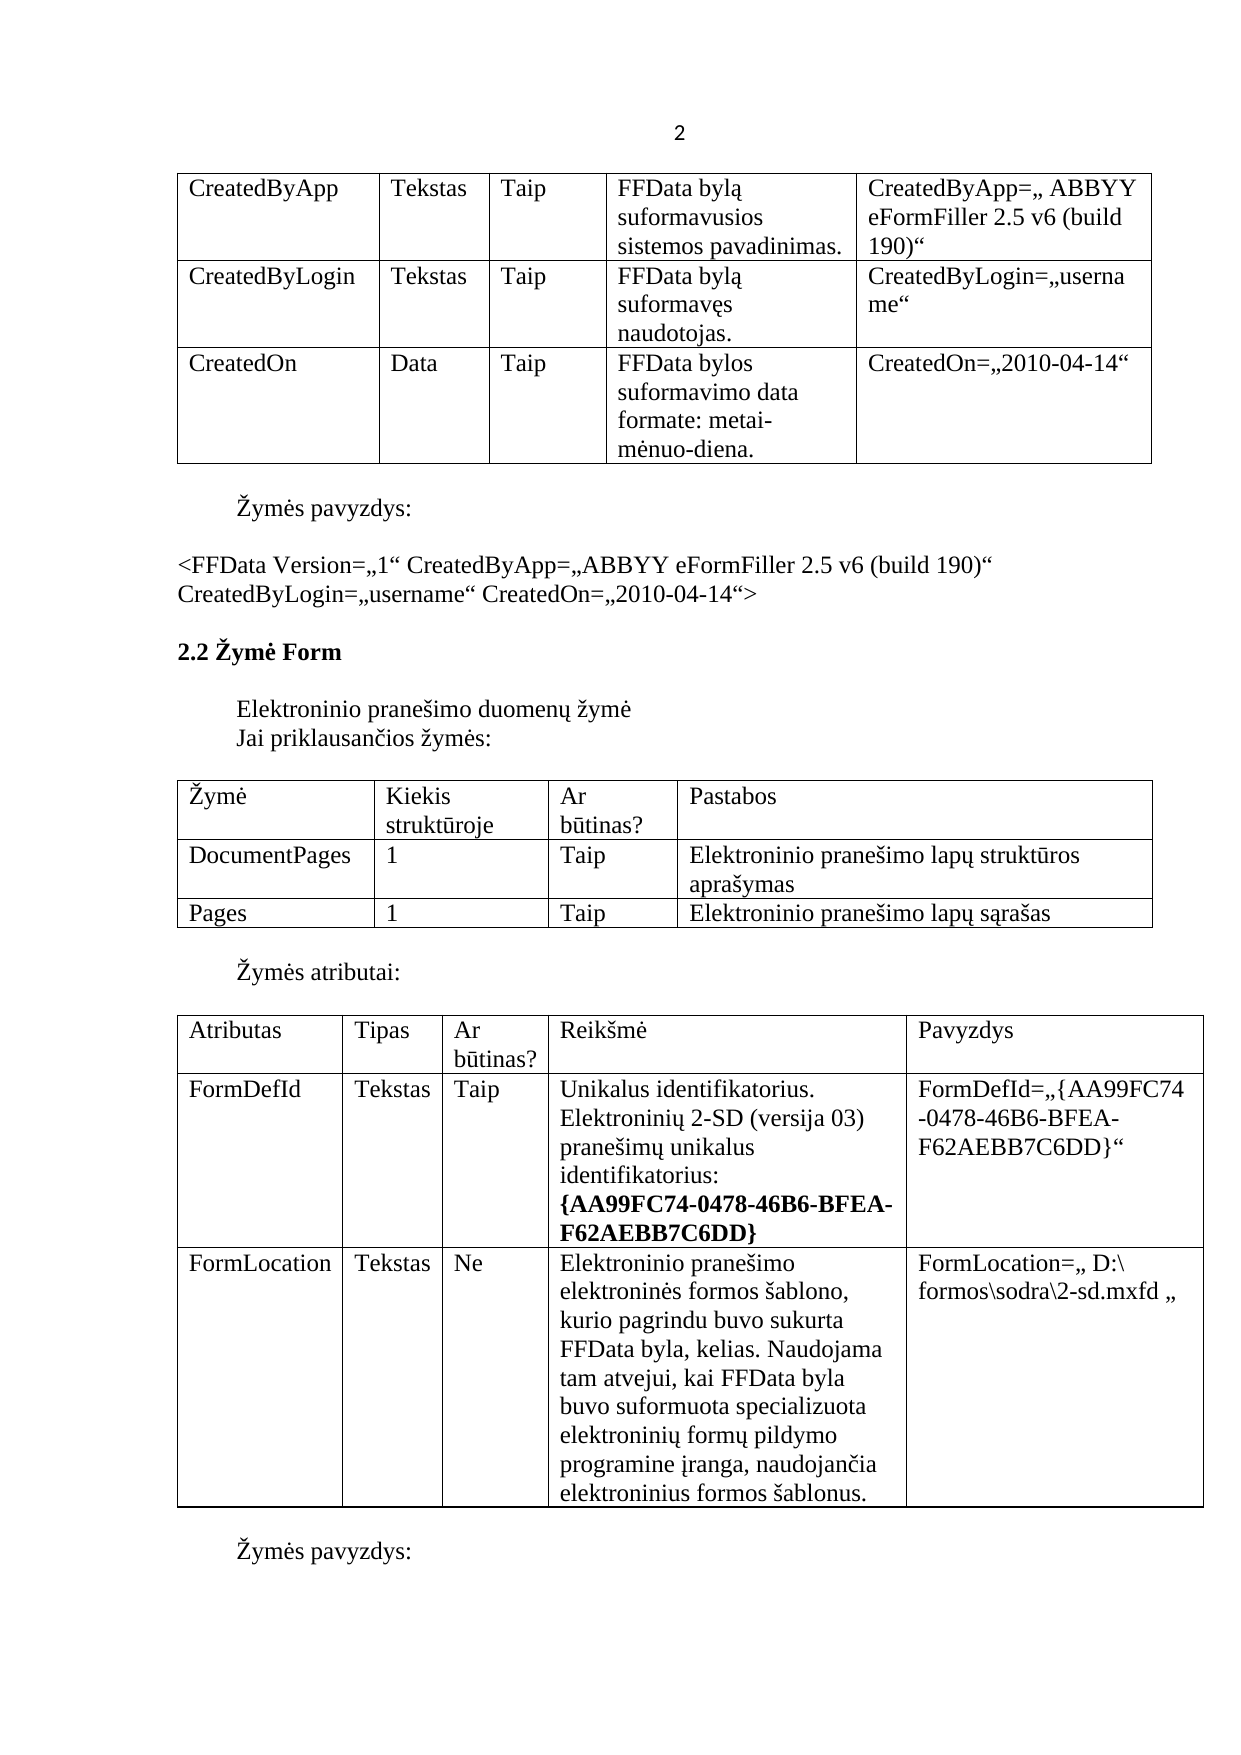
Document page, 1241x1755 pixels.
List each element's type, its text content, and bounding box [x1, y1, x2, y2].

table_header Kiekis struktūroje [375, 781, 548, 839]
table_cell DocumentPages [178, 840, 374, 897]
table_cell FFData bylą suformavusios sistemos pavadinimas. [607, 174, 856, 260]
table_cell FormLocation=„ D:\formos\sodra\2-sd.mxfd „ [907, 1248, 1203, 1506]
table_cell Taip [490, 348, 606, 463]
table_cell Elektroninio pranešimo lapų struktūros aprašymas [678, 840, 1152, 897]
text Elektroninio pranešimo duomenų žymė [177, 694, 1181, 723]
table_cell Taip [549, 840, 677, 897]
table_cell CreatedByLogin [178, 261, 379, 347]
table_header Pastabos [678, 781, 1152, 839]
table_cell 1 [375, 899, 548, 927]
table_cell FormDefId=„{AA99FC74-0478-46B6-BFEA-F62AEBB7C6DD}“ [907, 1074, 1203, 1247]
table_cell CreatedOn=„2010-04-14“ [857, 348, 1151, 463]
table_header Ar būtinas? [443, 1016, 548, 1073]
table_cell FormDefId [178, 1074, 342, 1247]
table_cell CreatedByApp=„ ABBYY eFormFiller 2.5 v6 (build 190)“ [857, 174, 1151, 260]
text <FFData Version=„1“ CreatedByApp=„ABBYY eFormFiller 2.5 v6 (build 190)“ CreatedByLogin=„username“ CreatedOn=„2010-04-14“> [177, 550, 1181, 608]
table_cell Taip [443, 1074, 548, 1247]
table_cell Tekstas [343, 1074, 442, 1247]
table_header Ar būtinas? [549, 781, 677, 839]
table_cell Tekstas [343, 1248, 442, 1506]
table_cell CreatedOn [178, 348, 379, 463]
table_cell Ne [443, 1248, 548, 1506]
table_cell Tekstas [380, 261, 489, 347]
table_header Atributas [178, 1016, 342, 1073]
table_header Tipas [343, 1016, 442, 1073]
table_cell Elektroninio pranešimo lapų sąrašas [678, 899, 1152, 927]
table_cell Elektroninio pranešimo elektroninės formos šablono, kurio pagrindu buvo sukurta FFData byla, kelias. Naudojama tam atvejui, kai FFData byla buvo suformuota specializuota elektroninių formų pildymo programine įranga, naudojančia elektroninius formos šablonus. [549, 1248, 906, 1506]
text Žymės pavyzdys: [177, 493, 1181, 522]
table_cell CreatedByLogin=„username“ [857, 261, 1151, 347]
table_cell Taip [490, 174, 606, 260]
table_cell Data [380, 348, 489, 463]
table_cell Unikalus identifikatorius. Elektroninių 2-SD (versija 03) pranešimų unikalus identifikatorius: {AA99FC74-0478-46B6-BFEA-F62AEBB7C6DD} [549, 1074, 906, 1247]
text Žymės atributai: [177, 957, 1181, 986]
table_header Žymė [178, 781, 374, 839]
table_cell Taip [490, 261, 606, 347]
text 2.2 Žymė Form [177, 637, 1181, 665]
table_header Reikšmė [549, 1016, 906, 1073]
table_cell 1 [375, 840, 548, 897]
table_cell FFData bylą suformavęs naudotojas. [607, 261, 856, 347]
table_cell FormLocation [178, 1248, 342, 1506]
text Jai priklausančios žymės: [177, 723, 1181, 752]
table_cell Tekstas [380, 174, 489, 260]
table_cell CreatedByApp [178, 174, 379, 260]
table_cell Taip [549, 899, 677, 927]
text Žymės pavyzdys: [177, 1536, 1181, 1565]
table_cell Pages [178, 899, 374, 927]
table_header Pavyzdys [907, 1016, 1203, 1073]
table_cell FFData bylos suformavimo data formate: metai-mėnuo-diena. [607, 348, 856, 463]
